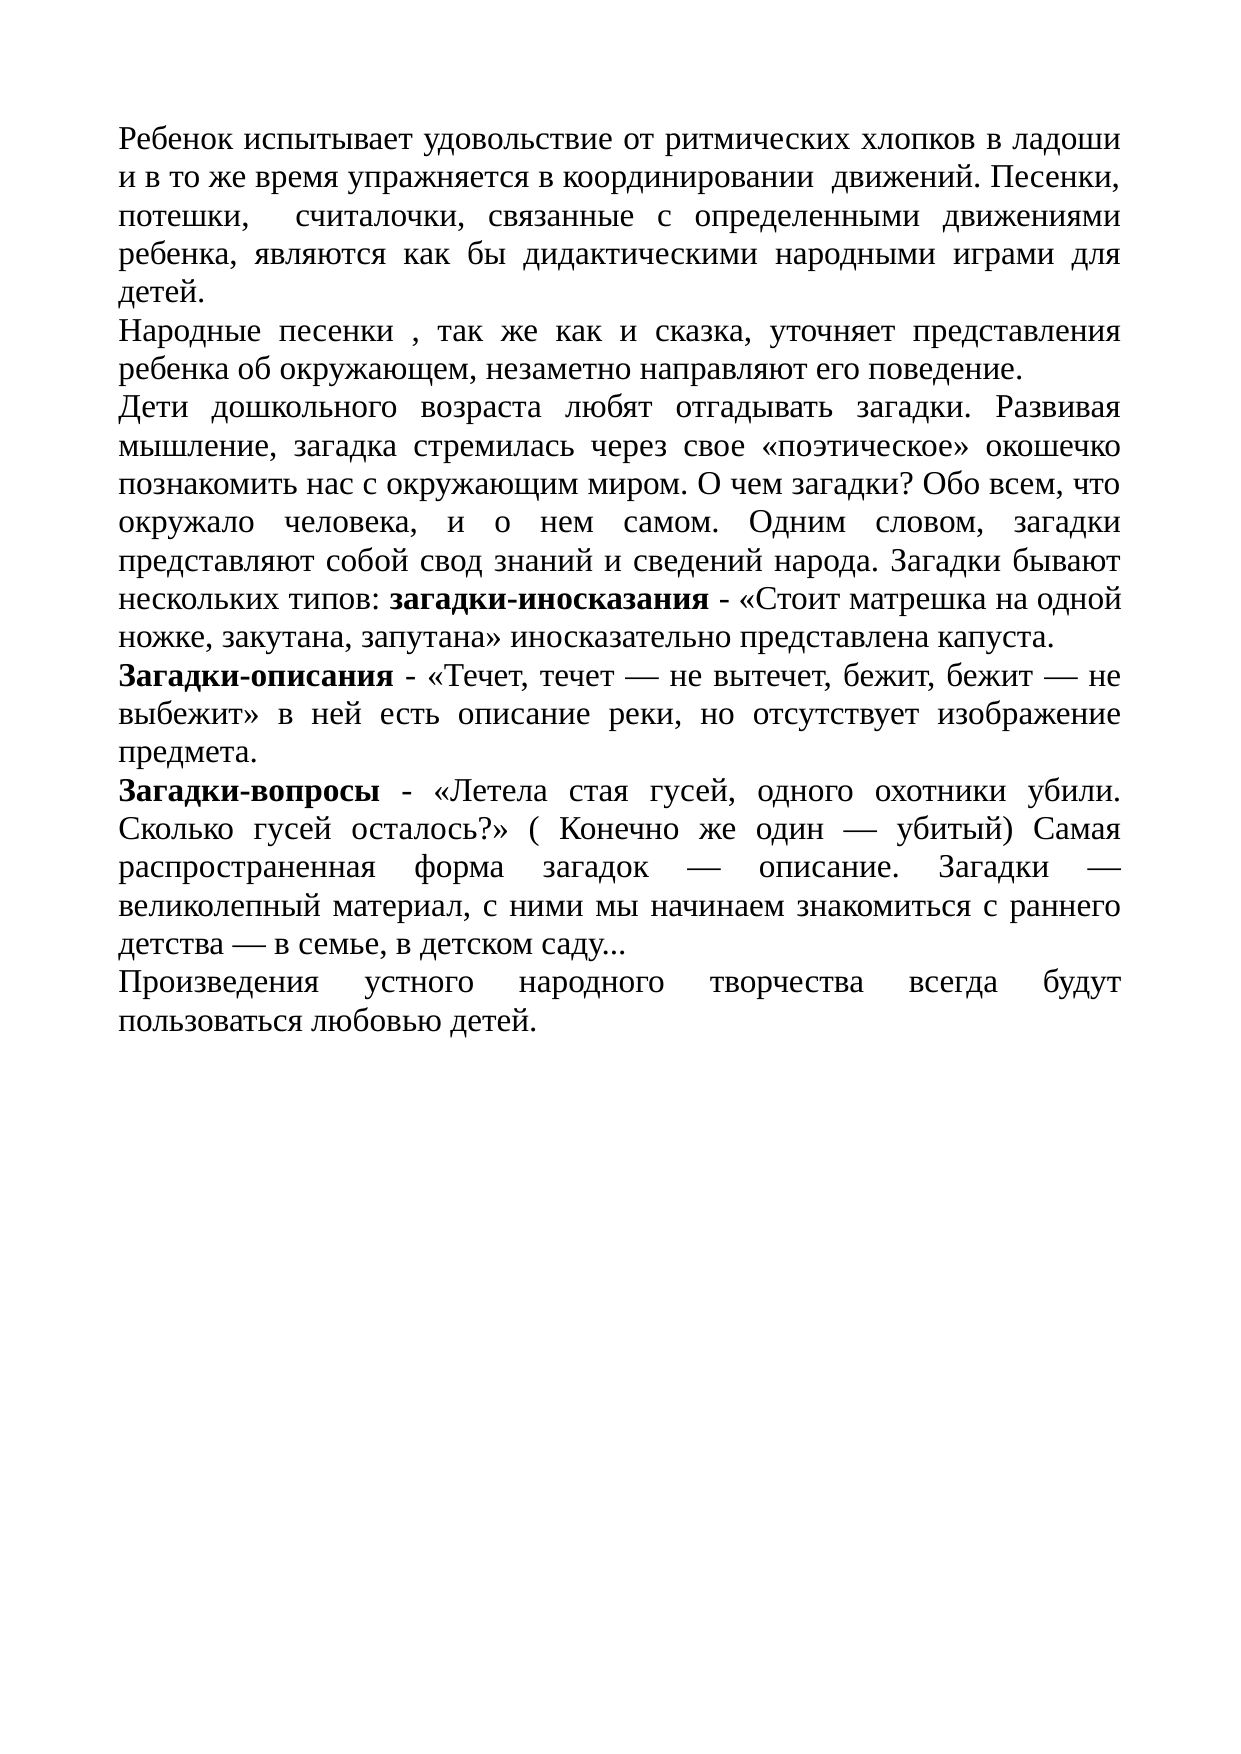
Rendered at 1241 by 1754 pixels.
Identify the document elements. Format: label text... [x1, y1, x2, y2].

text Произведения устного народного творчества всегда будут пользоваться любовью детей. [118, 961, 1122, 1038]
text Загадки-описания - «Течет, течет — не вытечет, бежит, бежит — не выбежит» в ней есть описание реки, но отсутствует изображение предмета. [118, 655, 1122, 770]
text Загадки-вопросы - «Летела стая гусей, одного охотники убили. Сколько гусей осталось?» ( Конечно же один — убитый) Самая распространенная форма загадок — описание. Загадки — великолепный материал, с ними мы начинаем знакомиться с раннего детства — в семье, в детском саду... [118, 770, 1122, 961]
text Ребенок испытывает удовольствие от ритмических хлопков в ладоши и в то же время упражняется в координировании движений. Песенки, потешки, считалочки, связанные с определенными движениями ребенка, являются как бы дидактическими народными играми для детей. [118, 118, 1122, 310]
text Народные песенки , так же как и сказка, уточняет представления ребенка об окружающем, незаметно направляют его поведение. [118, 310, 1122, 386]
text Дети дошкольного возраста любят отгадывать загадки. Развивая мышление, загадка стремилась через свое «поэтическое» окошечко познакомить нас с окружающим миром. О чем загадки? Обо всем, что окружало человека, и о нем самом. Одним словом, загадки представляют собой свод знаний и сведений народа. Загадки бывают нескольких типов: загадки-иносказания - «Стоит матрешка на одной ножке, закутана, запутана» иносказательно представлена капуста. [118, 386, 1122, 655]
